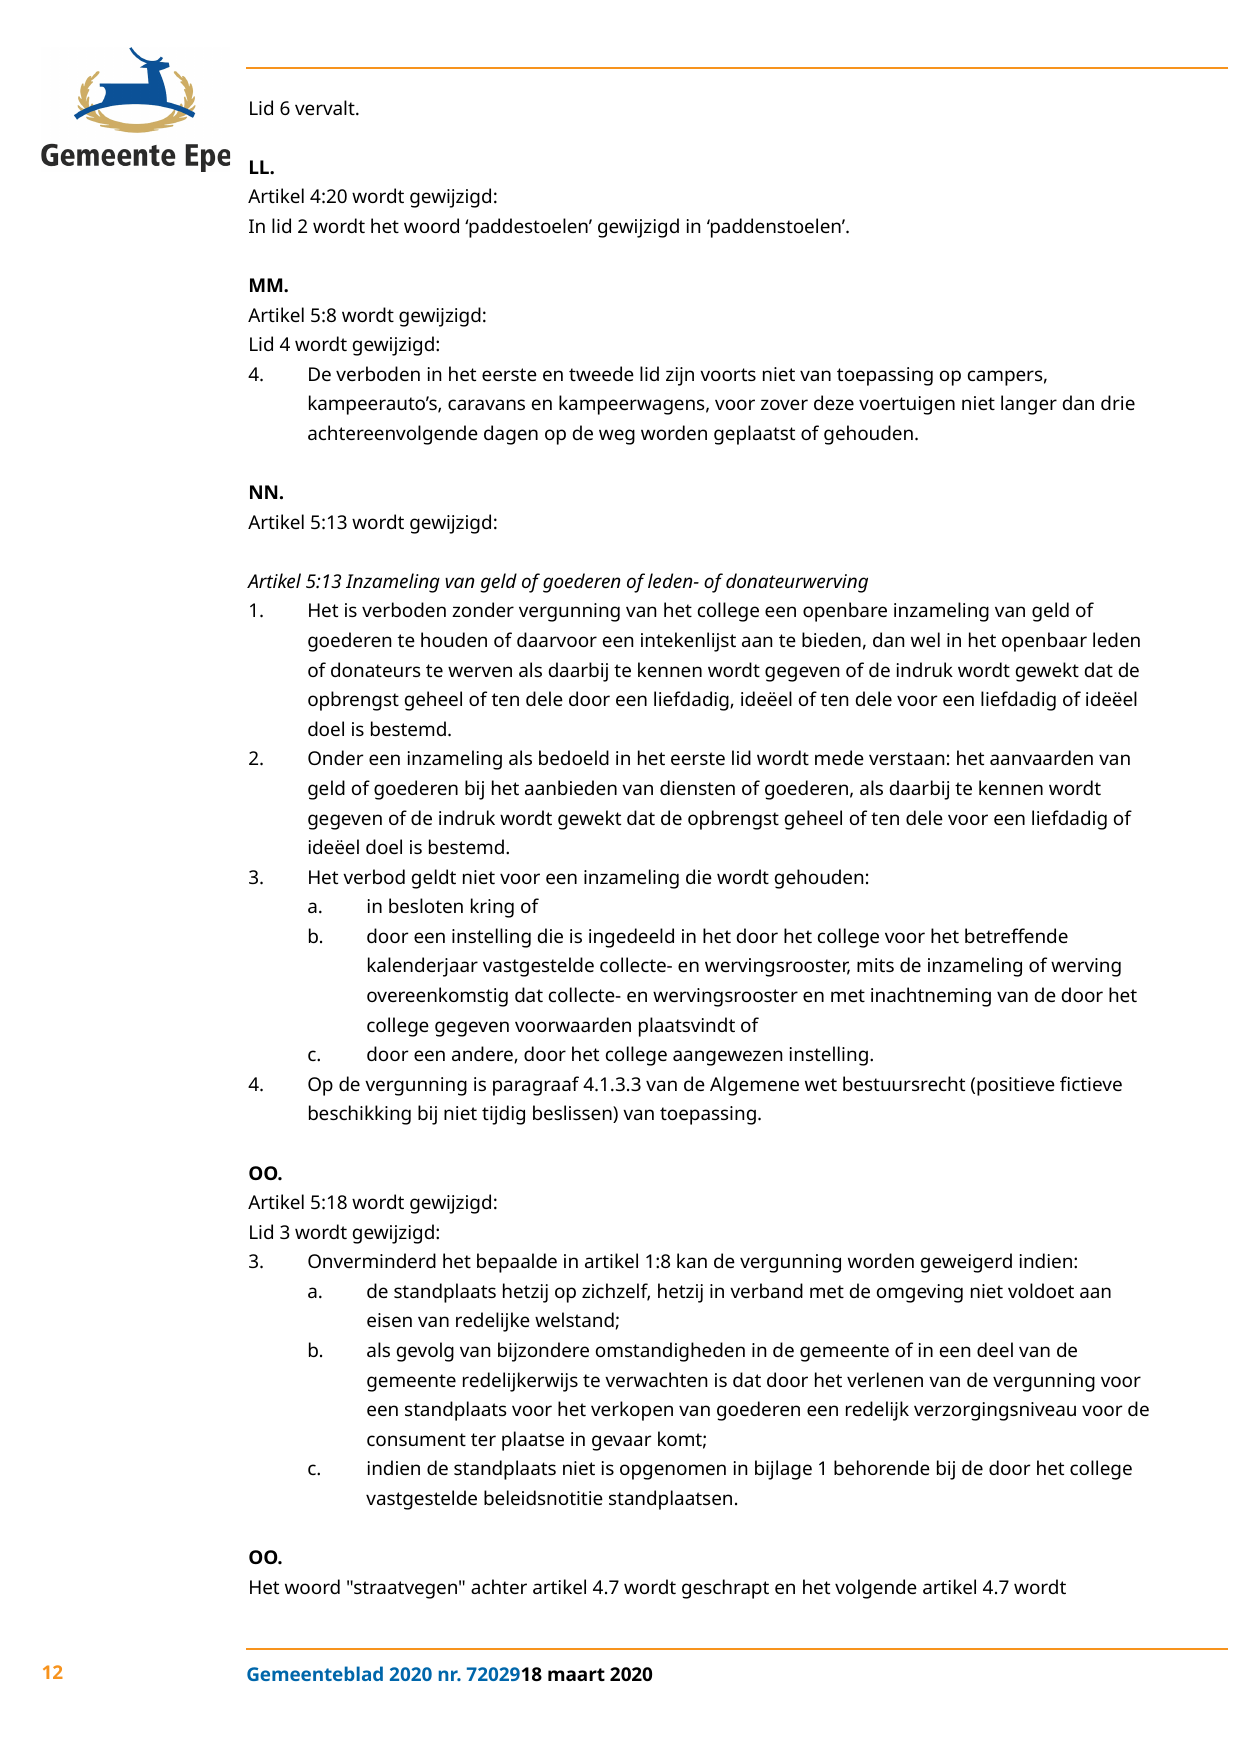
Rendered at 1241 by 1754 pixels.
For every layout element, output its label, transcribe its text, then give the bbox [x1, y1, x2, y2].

text Lid 3 wordt gewijzigd: [248, 1219, 1152, 1245]
list Onder een inzameling als bedoeld in het eerste lid wordt mede verstaan: het aanvaarden van geld of goederen bij het aanbieden van diensten of goederen, als daarbij te kennen wordt gegeven of de indruk wordt gewekt dat de opbrengst geheel of ten dele voor een liefdadig of ideëel doel is bestemd. [248, 746, 1152, 860]
text Lid 4 wordt gewijzigd: [248, 331, 1152, 357]
text Het woord "straatvegen" achter artikel 4.7 wordt geschrapt en het volgende artikel 4.7 wordt [248, 1574, 1152, 1600]
list in besloten kring of [307, 893, 1152, 919]
text Artikel 5:8 wordt gewijzigd: [248, 302, 1152, 328]
list Op de vergunning is paragraaf 4.1.3.3 van de Algemene wet bestuursrecht (positieve fictieve beschikking bij niet tijdig beslissen) van toepassing. [248, 1071, 1152, 1126]
list Het verbod geldt niet voor een inzameling die wordt gehouden: [248, 864, 1152, 890]
text MM. [248, 272, 1152, 298]
list De verboden in het eerste en tweede lid zijn voorts niet van toepassing op campers, kampeerauto’s, caravans en kampeerwagens, voor zover deze voertuigen niet langer dan drie achtereenvolgende dagen op de weg worden geplaatst of gehouden. [248, 361, 1152, 446]
list als gevolg van bijzondere omstandigheden in de gemeente of in een deel van de gemeente redelijkerwijs te verwachten is dat door het verlenen van de vergunning voor een standplaats voor het verkopen van goederen een redelijk verzorgingsniveau voor de consument ter plaatse in gevaar komt; [307, 1337, 1152, 1452]
list indien de standplaats niet is opgenomen in bijlage 1 behorende bij de door het college vastgestelde beleidsnotitie standplaatsen. [307, 1456, 1152, 1511]
text Artikel 5:13 Inzameling van geld of goederen of leden- of donateurwerving [248, 568, 1152, 594]
list de standplaats hetzij op zichzelf, hetzij in verband met de omgeving niet voldoet aan eisen van redelijke welstand; [307, 1278, 1152, 1333]
list door een andere, door het college aangewezen instelling. [307, 1041, 1152, 1067]
text OO. [248, 1160, 1152, 1186]
text OO. [248, 1544, 1152, 1570]
picture [41, 47, 231, 172]
text Lid 6 vervalt. [248, 95, 1152, 121]
text NN. [248, 479, 1152, 505]
text Artikel 5:13 wordt gewijzigd: [248, 509, 1152, 535]
list Onverminderd het bepaalde in artikel 1:8 kan de vergunning worden geweigerd indien: [248, 1248, 1152, 1274]
text Artikel 5:18 wordt gewijzigd: [248, 1189, 1152, 1215]
text Artikel 4:20 wordt gewijzigd: [248, 183, 1152, 209]
list Het is verboden zonder vergunning van het college een openbare inzameling van geld of goederen te houden of daarvoor een intekenlijst aan te bieden, dan wel in het openbaar leden of donateurs te werven als daarbij te kennen wordt gegeven of de indruk wordt gewekt dat de opbrengst geheel of ten dele door een liefdadig, ideëel of ten dele voor een liefdadig of ideëel doel is bestemd. [248, 598, 1152, 742]
text In lid 2 wordt het woord ‘paddestoelen’ gewijzigd in ‘paddenstoelen’. [248, 213, 1152, 239]
list door een instelling die is ingedeeld in het door het college voor het betreffende kalenderjaar vastgestelde collecte- en wervingsrooster, mits de inzameling of werving overeenkomstig dat collecte- en wervingsrooster en met inachtneming van de door het college gegeven voorwaarden plaatsvindt of [307, 923, 1152, 1038]
text LL. [248, 154, 1152, 180]
